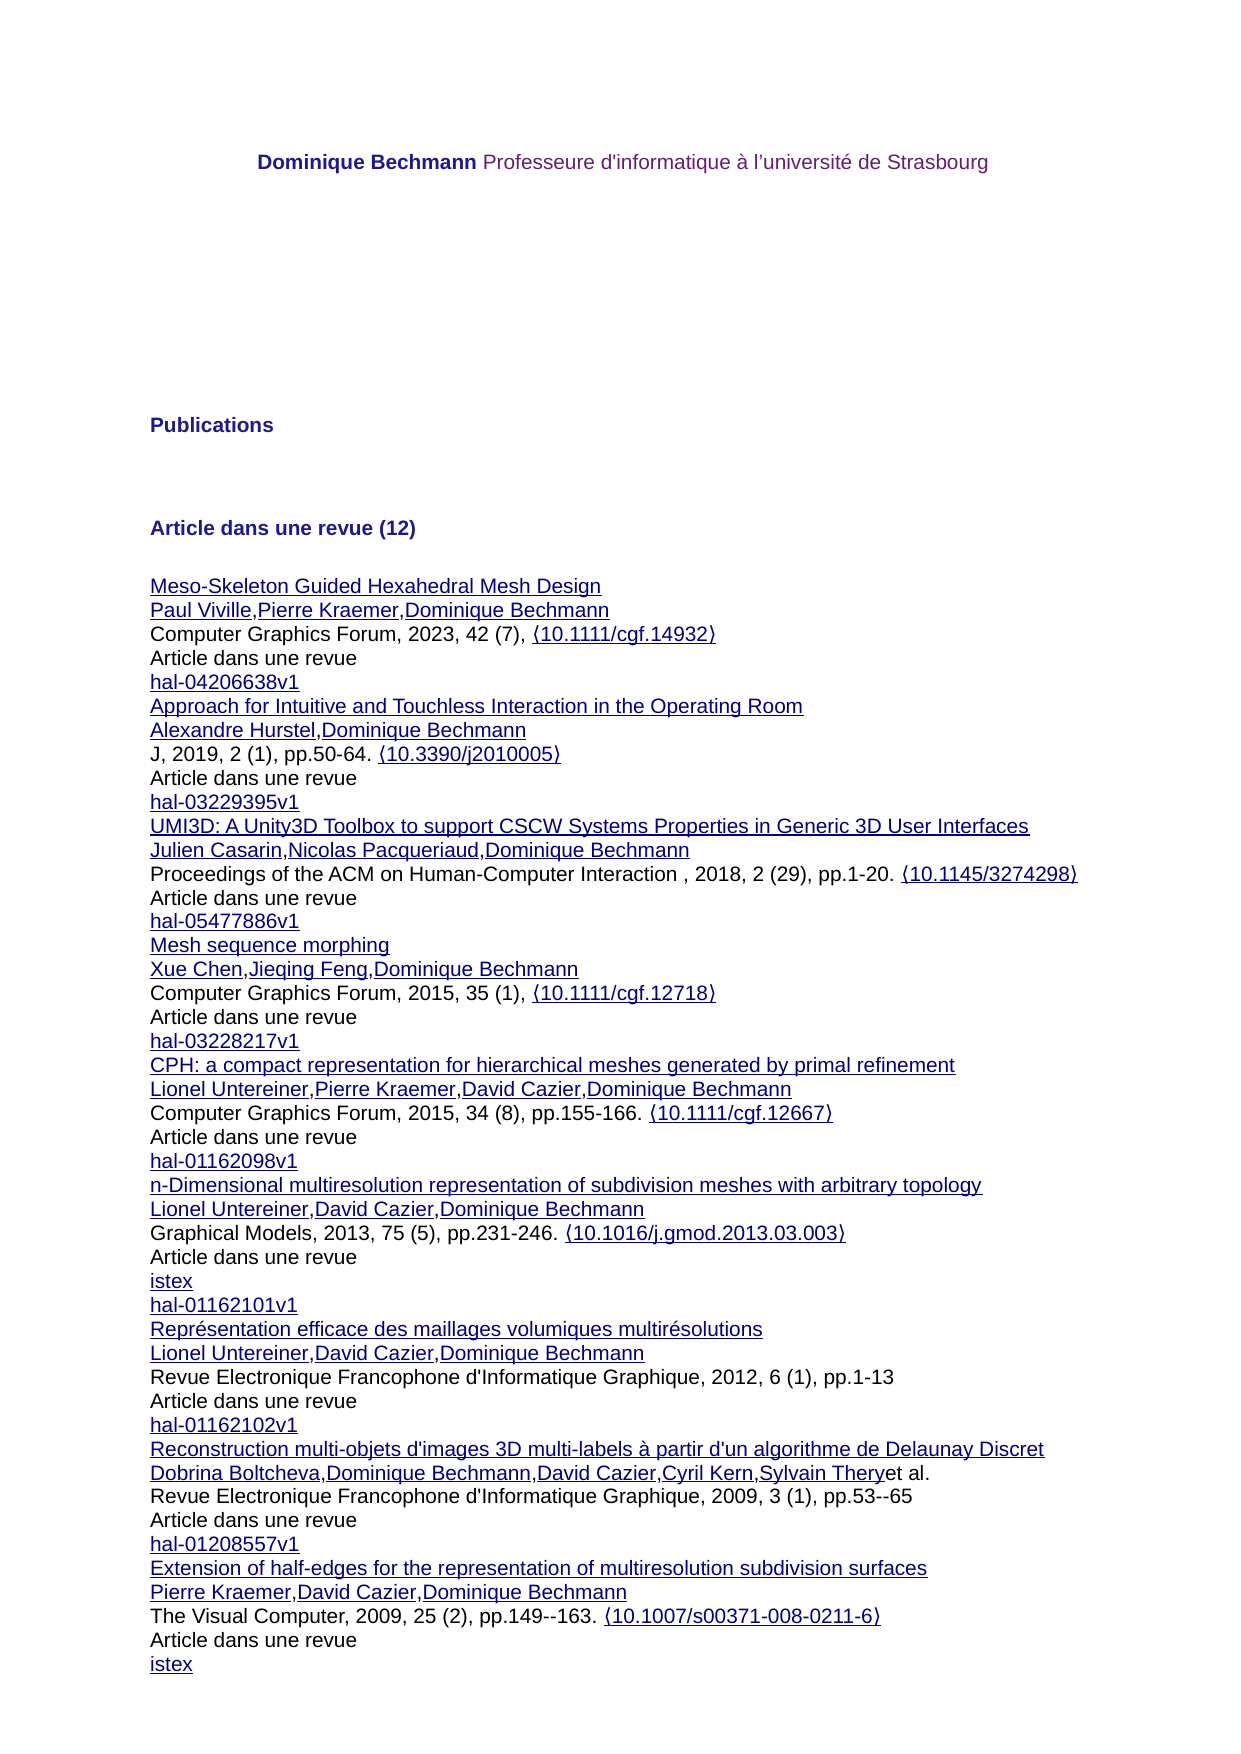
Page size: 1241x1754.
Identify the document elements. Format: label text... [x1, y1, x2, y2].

table_cell Mesh sequence morphing Xue Chen,Jieqing Feng,Dominique Bechmann Computer Graphics Forum, 2015, 35 (1), ⟨10.1111/cgf.12718⟩ Article dans une revue hal-03228217v1 [150, 933, 1090, 1053]
subtitle Dominique Bechmann Professeure d'informatique à l’université de Strasbourg [150, 150, 1090, 174]
table_cell Reconstruction multi-objets d'images 3D multi-labels à partir d'un algorithme de Delaunay Discret Dobrina Boltcheva,Dominique Bechmann,David Cazier,Cyril Kern,Sylvain Theryet al. Revue Electronique Francophone d'Informatique Graphique, 2009, 3 (1), pp.53--65 Article dans une revue hal-01208557v1 [150, 1436, 1090, 1556]
table_cell CPH: a compact representation for hierarchical meshes generated by primal refinement Lionel Untereiner,Pierre Kraemer,David Cazier,Dominique Bechmann Computer Graphics Forum, 2015, 34 (8), pp.155-166. ⟨10.1111/cgf.12667⟩ Article dans une revue hal-01162098v1 [150, 1053, 1090, 1173]
table_cell Extension of half-edges for the representation of multiresolution subdivision surfaces Pierre Kraemer,David Cazier,Dominique Bechmann The Visual Computer, 2009, 25 (2), pp.149--163. ⟨10.1007/s00371-008-0211-6⟩ Article dans une revue istex [150, 1556, 1090, 1676]
table_cell UMI3D: A Unity3D Toolbox to support CSCW Systems Properties in Generic 3D User Interfaces Julien Casarin,Nicolas Pacqueriaud,Dominique Bechmann Proceedings of the ACM on Human-Computer Interaction , 2018, 2 (29), pp.1-20. ⟨10.1145/3274298⟩ Article dans une revue hal-05477886v1 [150, 814, 1090, 933]
table_cell n-Dimensional multiresolution representation of subdivision meshes with arbitrary topology Lionel Untereiner,David Cazier,Dominique Bechmann Graphical Models, 2013, 75 (5), pp.231-246. ⟨10.1016/j.gmod.2013.03.003⟩ Article dans une revue istex hal-01162101v1 [150, 1173, 1090, 1317]
subtitle Publications [150, 412, 1090, 436]
table_cell Approach for Intuitive and Touchless Interaction in the Operating Room Alexandre Hurstel,Dominique Bechmann J, 2019, 2 (1), pp.50-64. ⟨10.3390/j2010005⟩ Article dans une revue hal-03229395v1 [150, 694, 1090, 813]
table_header Meso-Skeleton Guided Hexahedral Mesh Design Paul Viville,Pierre Kraemer,Dominique Bechmann Computer Graphics Forum, 2023, 42 (7), ⟨10.1111/cgf.14932⟩ Article dans une revue hal-04206638v1 [150, 574, 1090, 694]
table_cell Représentation efficace des maillages volumiques multirésolutions Lionel Untereiner,David Cazier,Dominique Bechmann Revue Electronique Francophone d'Informatique Graphique, 2012, 6 (1), pp.1-13 Article dans une revue hal-01162102v1 [150, 1317, 1090, 1436]
subtitle Article dans une revue (12) [150, 516, 1090, 539]
